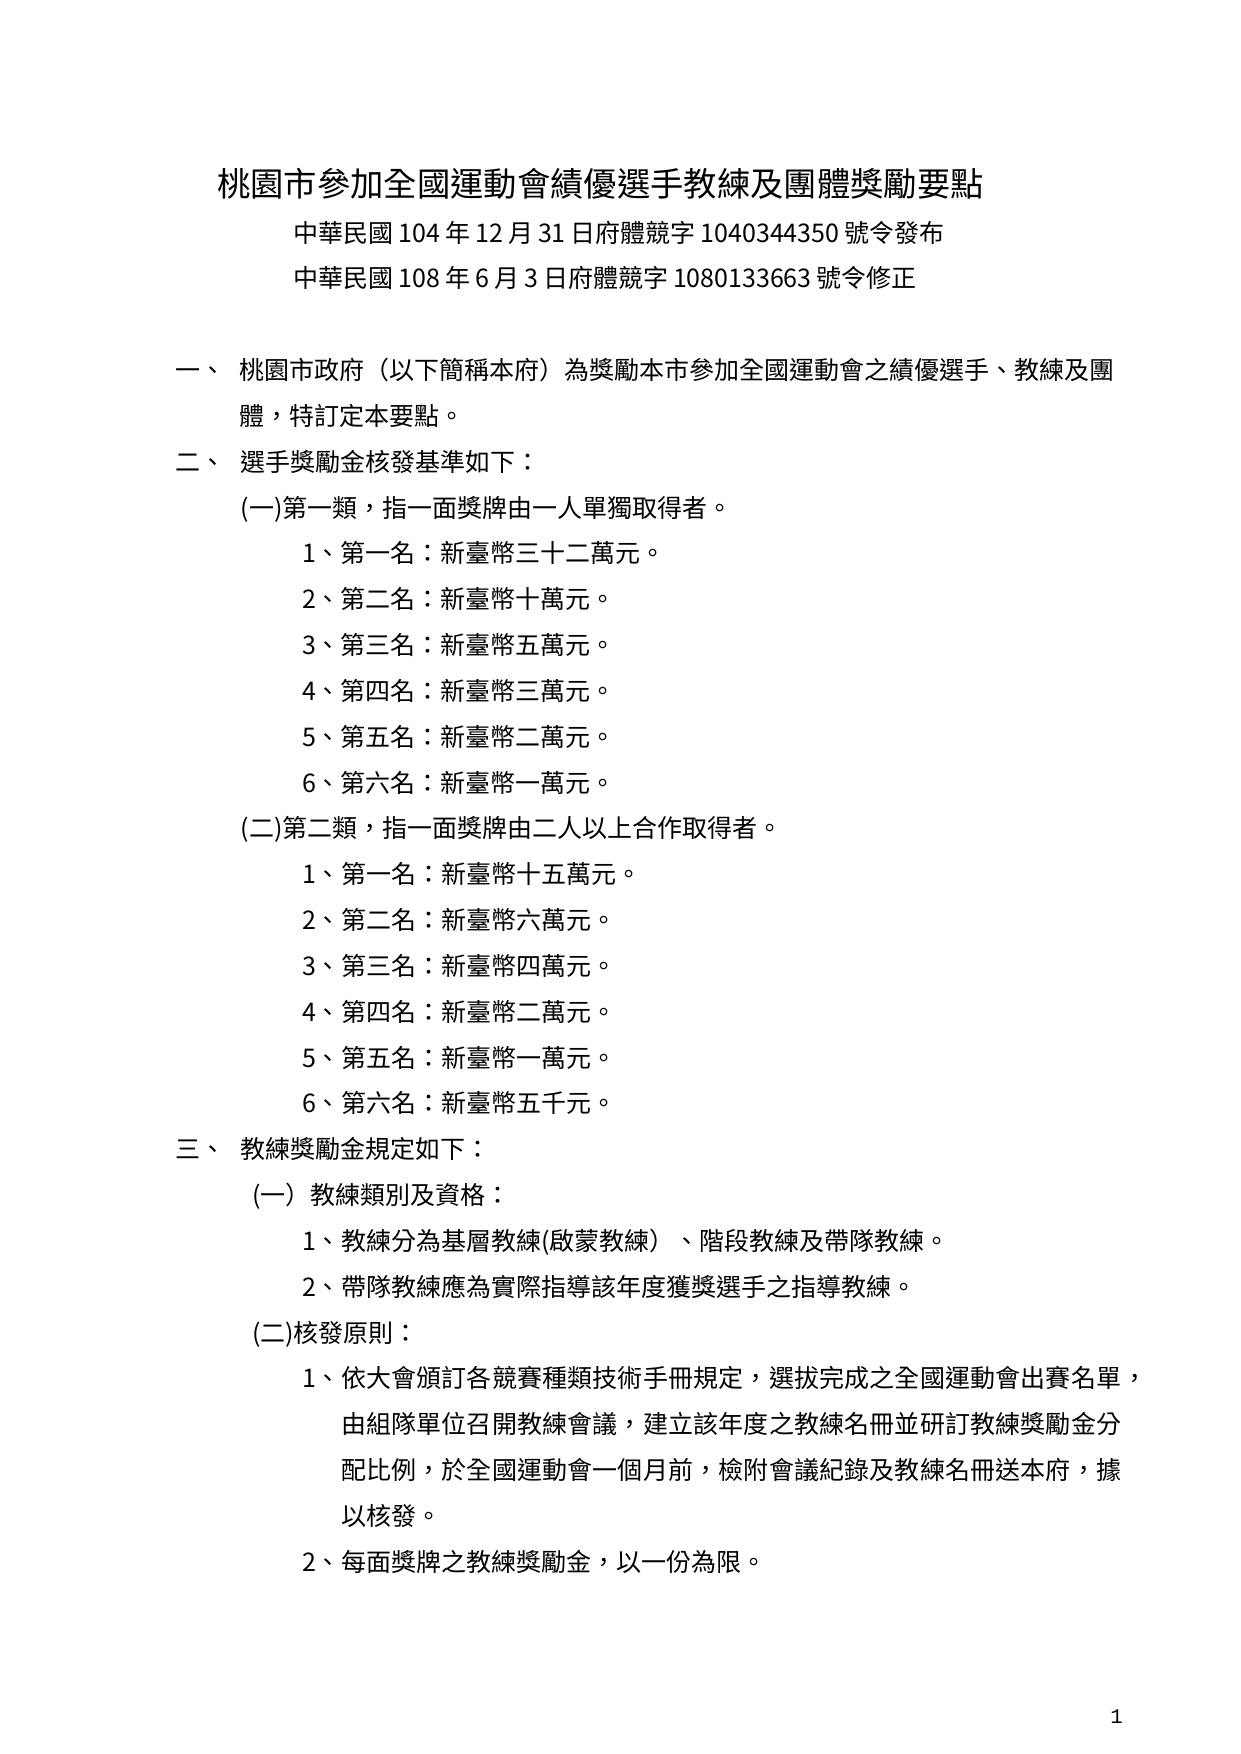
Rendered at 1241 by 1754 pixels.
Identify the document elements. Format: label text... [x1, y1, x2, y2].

text (一)第一類，指一面獎牌由一人單獨取得者。 [241, 480, 1122, 526]
text 二、 選手獎勵金核發基準如下： [175, 434, 1122, 480]
text (二)第二類，指一面獎牌由二人以上合作取得者。 [241, 801, 1122, 847]
text (二)核發原則： [252, 1305, 1122, 1351]
text 6、第六名：新臺幣一萬元。 [302, 755, 1122, 801]
text 一、 桃園市政府（以下簡稱本府）為獎勵本市參加全國運動會之績優選手、教練及團體，特訂定本要點。 [175, 343, 1122, 434]
text 5、第五名：新臺幣二萬元。 [302, 709, 1122, 755]
text 4、第四名：新臺幣三萬元。 [302, 664, 1122, 709]
text 5、 第五名：新臺幣一萬元。 [302, 1030, 1122, 1076]
text 1、第一名：新臺幣三十二萬元。 [302, 526, 1122, 572]
text 2、 第二名：新臺幣六萬元。 [302, 893, 1122, 939]
text 3、 第三名：新臺幣四萬元。 [302, 939, 1122, 984]
text 3、第三名：新臺幣五萬元。 [302, 618, 1122, 664]
text 三、 教練獎勵金規定如下： [175, 1122, 1122, 1168]
text 2、 帶隊教練應為實際指導該年度獲獎選手之指導教練。 [302, 1259, 1122, 1305]
text 2、第二名：新臺幣十萬元。 [302, 572, 1122, 618]
text 1、 第一名：新臺幣十五萬元。 [302, 847, 1122, 893]
text 1、 依大會頒訂各競賽種類技術手冊規定，選拔完成之全國運動會出賽名單，由組隊單位召開教練會議，建立該年度之教練名冊並研訂教練獎勵金分配比例，於全國運動會一個月前，檢附會議紀錄及教練名冊送本府，據以核發。 [302, 1351, 1122, 1534]
text 2、 每面獎牌之教練獎勵金，以一份為限。 [302, 1534, 1122, 1580]
text 6、 第六名：新臺幣五千元。 [302, 1076, 1122, 1122]
text 中華民國104年12月31日府體競字1040344350號令發布 [175, 205, 1122, 251]
text 桃園市參加全國運動會績優選手教練及團體獎勵要點 [217, 159, 1122, 205]
text (一）教練類別及資格： [252, 1168, 1122, 1214]
text 4、 第四名：新臺幣二萬元。 [302, 984, 1122, 1030]
text 1、 教練分為基層教練(啟蒙教練）、階段教練及帶隊教練。 [302, 1214, 1122, 1259]
text 中華民國108年6月3日府體競字1080133663號令修正 [175, 251, 1122, 297]
